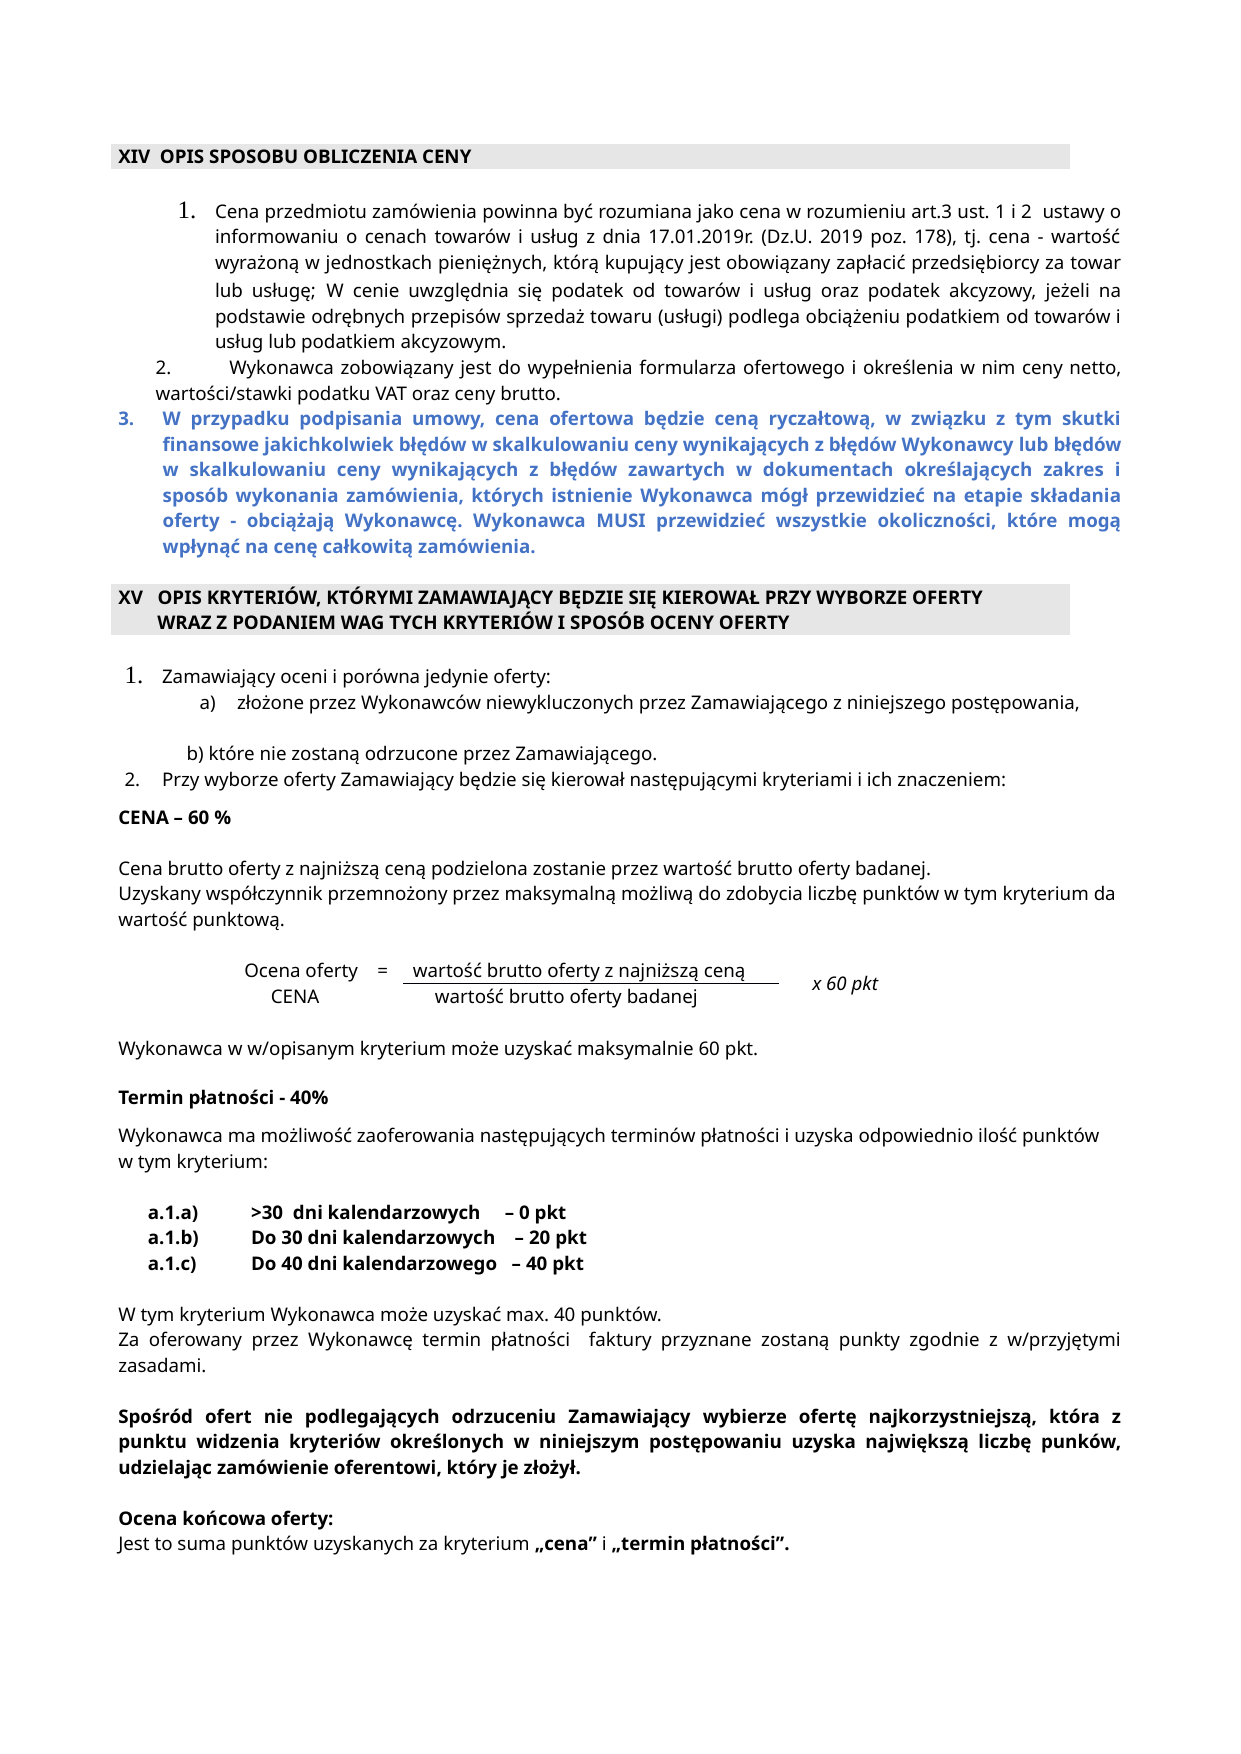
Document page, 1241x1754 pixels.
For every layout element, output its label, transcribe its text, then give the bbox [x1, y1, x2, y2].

table_header x 60 pkt [779, 932, 1030, 1035]
text w tym kryterium: [118, 1148, 1122, 1173]
table_header XV OPIS KRYTERIÓW, KTÓRYMI ZAMAWIAJĄCY BĘDZIE SIĘ KIEROWAŁ PRZY WYBORZE OFERTY WRAZ Z PODANIEM WAG TYCH KRYTERIÓW I SPOSÓB OCENY OFERTY [111, 584, 1070, 635]
text b) które nie zostaną odrzucone przez Zamawiającego. [118, 740, 1136, 766]
table_header Ocena oferty = CENA [210, 932, 403, 1035]
text Termin płatności - 40% [118, 1084, 1122, 1110]
text Jest to suma punktów uzyskanych za kryterium „cena” i „termin płatności”. [118, 1531, 1122, 1556]
list złożone przez Wykonawców niewykluczonych przez Zamawiającego z niniejszego postępowania, [199, 689, 1122, 715]
list Wykonawca zobowiązany jest do wypełnienia formularza ofertowego i określenia w nim ceny netto, wartości/stawki podatku VAT oraz ceny brutto. [155, 354, 1122, 405]
text CENA – 60 % [118, 804, 1122, 829]
text Ocena końcowa oferty: [118, 1505, 1122, 1531]
list W przypadku podpisania umowy, cena ofertowa będzie ceną ryczałtową, w związku z tym skutki finansowe jakichkolwiek błędów w skalkulowaniu ceny wynikających z błędów Wykonawcy lub błędów w skalkulowaniu ceny wynikających z błędów zawartych w dokumentach określających zakres i sposób wykonania zamówienia, których istnienie Wykonawca mógł przewidzieć na etapie składania oferty - obciążają Wykonawcę. Wykonawca MUSI przewidzieć wszystkie okoliczności, które mogą wpłynąć na cenę całkowitą zamówienia. [118, 405, 1122, 558]
text Uzyskany współczynnik przemnożony przez maksymalną możliwą do zdobycia liczbę punktów w tym kryterium da wartość punktową. [118, 881, 1122, 932]
list Do 30 dni kalendarzowych – 20 pkt [148, 1224, 1122, 1250]
table_header XIV OPIS SPOSOBU OBLICZENIA CENY [111, 144, 1070, 169]
table_header wartość brutto oferty z najniższą ceną [403, 932, 778, 983]
list Przy wyborze oferty Zamawiający będzie się kierował następującymi kryteriami i ich znaczeniem: [124, 766, 1122, 791]
text W tym kryterium Wykonawca może uzyskać max. 40 punktów. [118, 1301, 1122, 1327]
text Wykonawca w w/opisanym kryterium może uzyskać maksymalnie 60 pkt. [118, 1035, 1122, 1060]
text Cena brutto oferty z najniższą ceną podzielona zostanie przez wartość brutto oferty badanej. [118, 855, 1122, 881]
list >30 dni kalendarzowych – 0 pkt [148, 1199, 1122, 1224]
text Spośród ofert nie podlegających odrzuceniu Zamawiający wybierze ofertę najkorzystniejszą, która z punktu widzenia kryteriów określonych w niniejszym postępowaniu uzyska największą liczbę punków, udzielając zamówienie oferentowi, który je złożył. [118, 1403, 1122, 1480]
list Zamawiający oceni i porówna jedynie oferty: [124, 661, 1122, 689]
text Za oferowany przez Wykonawcę termin płatności faktury przyznane zostaną punkty zgodnie z w/przyjętymi zasadami. [118, 1327, 1122, 1378]
text Wykonawca ma możliwość zaoferowania następujących terminów płatności i uzyska odpowiednio ilość punktów [118, 1122, 1122, 1148]
list Do 40 dni kalendarzowego – 40 pkt [148, 1250, 1122, 1276]
list Cena przedmiotu zamówienia powinna być rozumiana jako cena w rozumieniu art.3 ust. 1 i 2 ustawy o informowaniu o cenach towarów i usług z dnia 17.01.2019r. (Dz.U. 2019 poz. 178), tj. cena - wartość wyrażoną w jednostkach pieniężnych, którą kupujący jest obowiązany zapłacić przedsiębiorcy za towar lub usługę; W cenie uwzględnia się podatek od towarów i usług oraz podatek akcyzowy, jeżeli na podstawie odrębnych przepisów sprzedaż towaru (usługi) podlega obciążeniu podatkiem od towarów i usług lub podatkiem akcyzowym. [177, 195, 1122, 354]
table_cell wartość brutto oferty badanej [403, 984, 778, 1035]
